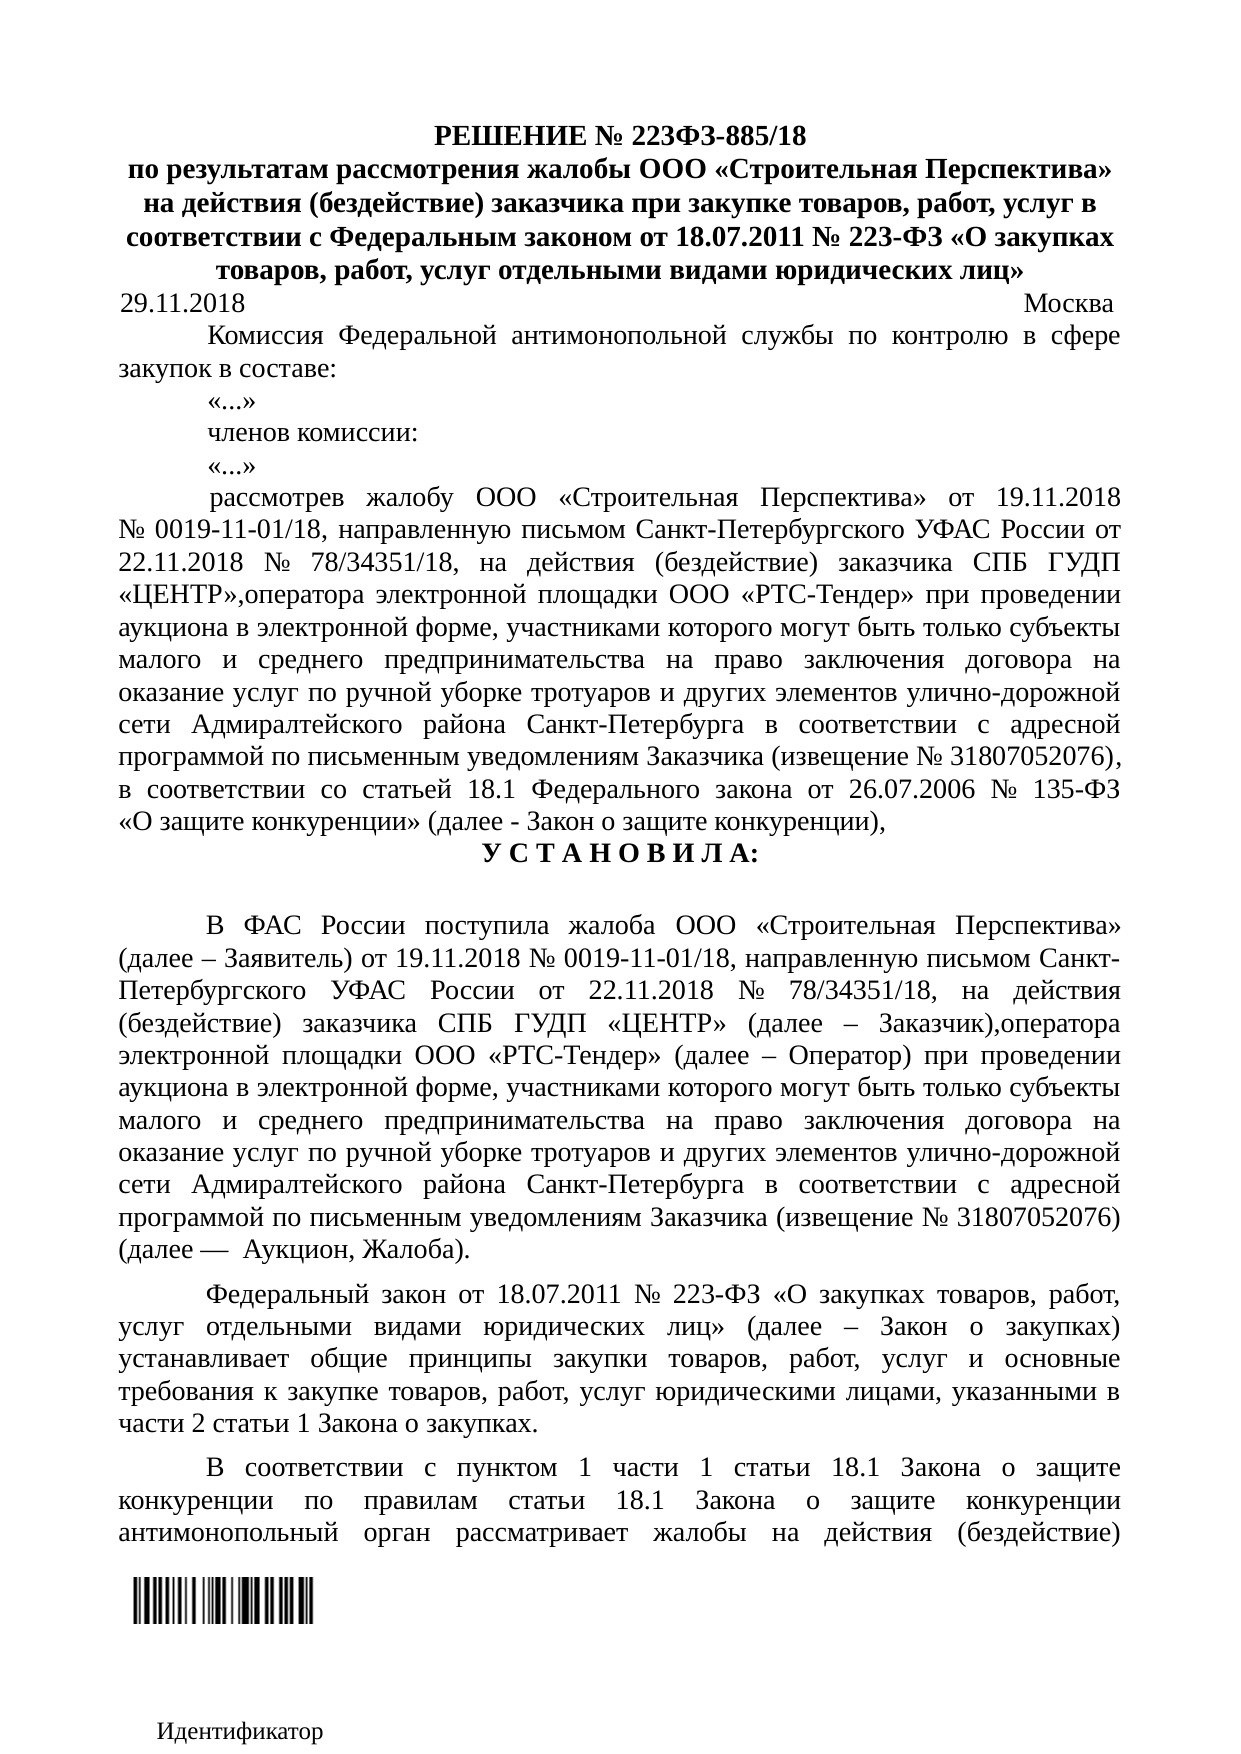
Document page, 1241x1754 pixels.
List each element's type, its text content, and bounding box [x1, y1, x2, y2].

text РЕШЕНИЕ № 223ФЗ-885/18 [118, 118, 1122, 152]
text У С Т А Н О В И Л А: [118, 837, 1122, 869]
text членов комиссии: [118, 415, 1122, 448]
text «...» [118, 383, 1122, 415]
picture [118, 1577, 331, 1624]
text Комиссия Федеральной антимонопольной службы по контролю в сфере закупок в составе: [118, 318, 1122, 383]
text Федеральный закон от 18.07.2011 № 223-ФЗ «О закупках товаров, работ, услуг отдельными видами юридических лиц» (далее – Закон о закупках) устанавливает общие принципы закупки товаров, работ, услуг и основные требования к закупке товаров, работ, услуг юридическими лицами, указанными в части 2 статьи 1 Закона о закупках. [118, 1277, 1122, 1439]
text В соответствии с пунктом 1 части 1 статьи 18.1 Закона о защите конкуренции по правилам статьи 18.1 Закона о защите конкуренции антимонопольный орган рассматривает жалобы на действия (бездействие) [118, 1451, 1122, 1548]
text В ФАС России поступила жалоба ООО «Строительная Перспектива» (далее – Заявитель) от 19.11.2018 № 0019-11-01/18, направленную письмом Санкт-Петербургского УФАС России от 22.11.2018 № 78/34351/18, на действия (бездействие) заказчика СПБ ГУДП «ЦЕНТР» (далее – Заказчик),оператора электронной площадки ООО «РТС-Тендер» (далее – Оператор) при проведении аукциона в электронной форме, участниками которого могут быть только субъекты малого и среднего предпринимательства на право заключения договора на оказание услуг по ручной уборке тротуаров и других элементов улично-дорожной сети Адмиралтейского района Санкт-Петербурга в соответствии с адресной программой по письменным уведомлениям Заказчика (извещение № 31807052076) (далее — Аукцион, Жалоба). [118, 908, 1122, 1265]
text 29.11.2018 Москва [118, 286, 1122, 318]
text «...» [118, 448, 1122, 480]
text по результатам рассмотрения жалобы ООО «Строительная Перспектива» на действия (бездействие) заказчика при закупке товаров, работ, услуг в соответствии с Федеральным законом от 18.07.2011 № 223-ФЗ «О закупках товаров, работ, услуг отдельными видами юридических лиц» [118, 152, 1122, 286]
text рассмотрев жалобу ООО «Строительная Перспектива» от 19.11.2018 № 0019-11-01/18, направленную письмом Санкт-Петербургского УФАС России от 22.11.2018 № 78/34351/18, на действия (бездействие) заказчика СПБ ГУДП «ЦЕНТР»,оператора электронной площадки ООО «РТС-Тендер» при проведении аукциона в электронной форме, участниками которого могут быть только субъекты малого и среднего предпринимательства на право заключения договора на оказание услуг по ручной уборке тротуаров и других элементов улично-дорожной сети Адмиралтейского района Санкт-Петербурга в соответствии с адресной программой по письменным уведомлениям Заказчика (извещение № 31807052076), в соответствии со статьей 18.1 Федерального закона от 26.07.2006 № 135-ФЗ «О защите конкуренции» (далее - Закон о защите конкуренции), [118, 480, 1122, 837]
